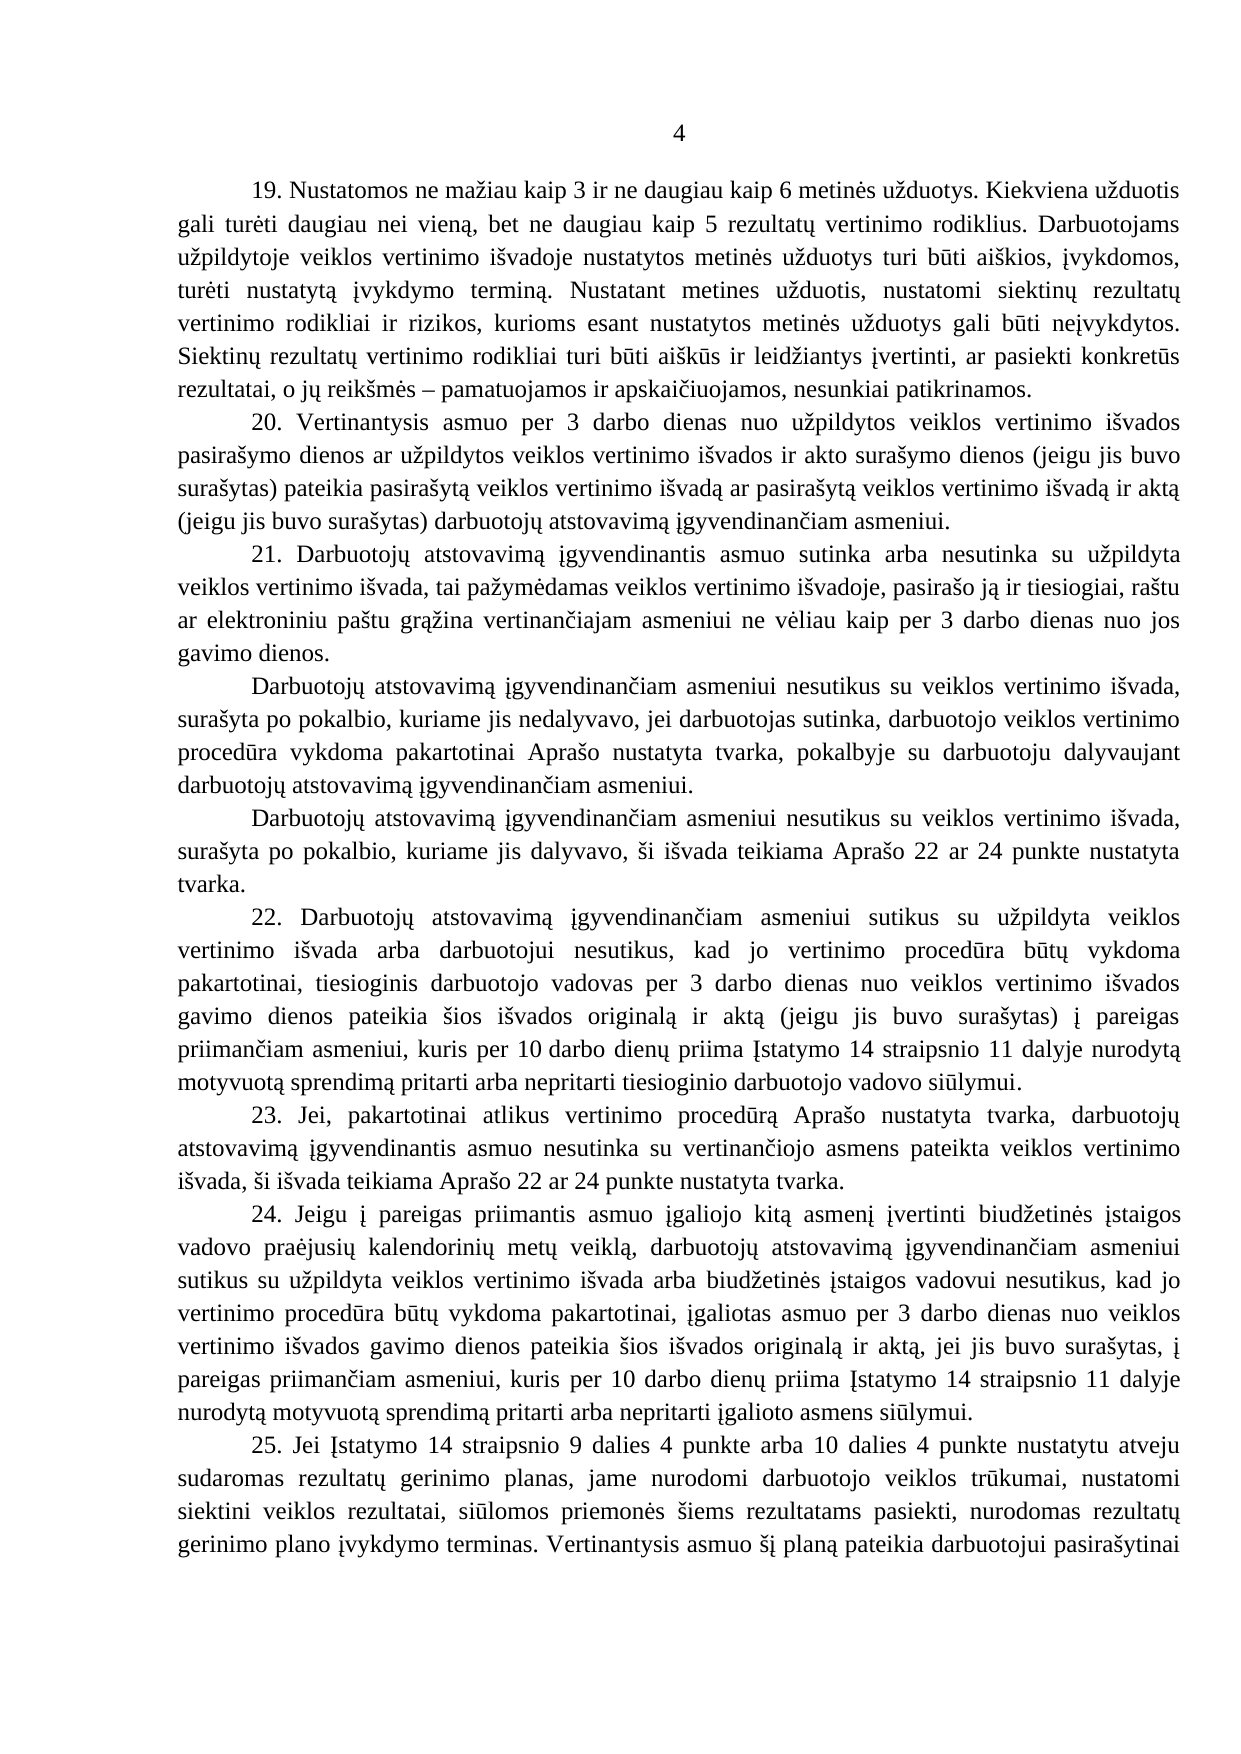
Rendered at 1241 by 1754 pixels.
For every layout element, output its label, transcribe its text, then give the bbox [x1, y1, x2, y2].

text Darbuotojų atstovavimą įgyvendinančiam asmeniui nesutikus su veiklos vertinimo išvada, surašyta po pokalbio, kuriame jis dalyvavo, ši išvada teikiama Aprašo 22 ar 24 punkte nustatyta tvarka. [177, 803, 1181, 898]
text 24. Jeigu į pareigas priimantis asmuo įgaliojo kitą asmenį įvertinti biudžetinės įstaigos vadovo praėjusių kalendorinių metų veiklą, darbuotojų atstovavimą įgyvendinančiam asmeniui sutikus su užpildyta veiklos vertinimo išvada arba biudžetinės įstaigos vadovui nesutikus, kad jo vertinimo procedūra būtų vykdoma pakartotinai, įgaliotas asmuo per 3 darbo dienas nuo veiklos vertinimo išvados gavimo dienos pateikia šios išvados originalą ir aktą, jei jis buvo surašytas, į pareigas priimančiam asmeniui, kuris per 10 darbo dienų priima Įstatymo 14 straipsnio 11 dalyje nurodytą motyvuotą sprendimą pritarti arba nepritarti įgalioto asmens siūlymui. [177, 1199, 1181, 1426]
text 19. Nustatomos ne mažiau kaip 3 ir ne daugiau kaip 6 metinės užduotys. Kiekviena užduotis gali turėti daugiau nei vieną, bet ne daugiau kaip 5 rezultatų vertinimo rodiklius. Darbuotojams užpildytoje veiklos vertinimo išvadoje nustatytos metinės užduotys turi būti aiškios, įvykdomos, turėti nustatytą įvykdymo terminą. Nustatant metines užduotis, nustatomi siektinų rezultatų vertinimo rodikliai ir rizikos, kurioms esant nustatytos metinės užduotys gali būti neįvykdytos. Siektinų rezultatų vertinimo rodikliai turi būti aiškūs ir leidžiantys įvertinti, ar pasiekti konkretūs rezultatai, o jų reikšmės – pamatuojamos ir apskaičiuojamos, nesunkiai patikrinamos. [177, 176, 1181, 402]
text 21. Darbuotojų atstovavimą įgyvendinantis asmuo sutinka arba nesutinka su užpildyta veiklos vertinimo išvada, tai pažymėdamas veiklos vertinimo išvadoje, pasirašo ją ir tiesiogiai, raštu ar elektroniniu paštu grąžina vertinančiajam asmeniui ne vėliau kaip per 3 darbo dienas nuo jos gavimo dienos. [177, 539, 1181, 667]
text 23. Jei, pakartotinai atlikus vertinimo procedūrą Aprašo nustatyta tvarka, darbuotojų atstovavimą įgyvendinantis asmuo nesutinka su vertinančiojo asmens pateikta veiklos vertinimo išvada, ši išvada teikiama Aprašo 22 ar 24 punkte nustatyta tvarka. [177, 1100, 1181, 1195]
text Darbuotojų atstovavimą įgyvendinančiam asmeniui nesutikus su veiklos vertinimo išvada, surašyta po pokalbio, kuriame jis nedalyvavo, jei darbuotojas sutinka, darbuotojo veiklos vertinimo procedūra vykdoma pakartotinai Aprašo nustatyta tvarka, pokalbyje su darbuotoju dalyvaujant darbuotojų atstovavimą įgyvendinančiam asmeniui. [177, 671, 1181, 799]
text 20. Vertinantysis asmuo per 3 darbo dienas nuo užpildytos veiklos vertinimo išvados pasirašymo dienos ar užpildytos veiklos vertinimo išvados ir akto surašymo dienos (jeigu jis buvo surašytas) pateikia pasirašytą veiklos vertinimo išvadą ar pasirašytą veiklos vertinimo išvadą ir aktą (jeigu jis buvo surašytas) darbuotojų atstovavimą įgyvendinančiam asmeniui. [177, 407, 1181, 534]
text 25. Jei Įstatymo 14 straipsnio 9 dalies 4 punkte arba 10 dalies 4 punkte nustatytu atveju sudaromas rezultatų gerinimo planas, jame nurodomi darbuotojo veiklos trūkumai, nustatomi siektini veiklos rezultatai, siūlomos priemonės šiems rezultatams pasiekti, nurodomas rezultatų gerinimo plano įvykdymo terminas. Vertinantysis asmuo šį planą pateikia darbuotojui pasirašytinai [177, 1430, 1181, 1558]
text 22. Darbuotojų atstovavimą įgyvendinančiam asmeniui sutikus su užpildyta veiklos vertinimo išvada arba darbuotojui nesutikus, kad jo vertinimo procedūra būtų vykdoma pakartotinai, tiesioginis darbuotojo vadovas per 3 darbo dienas nuo veiklos vertinimo išvados gavimo dienos pateikia šios išvados originalą ir aktą (jeigu jis buvo surašytas) į pareigas priimančiam asmeniui, kuris per 10 darbo dienų priima Įstatymo 14 straipsnio 11 dalyje nurodytą motyvuotą sprendimą pritarti arba nepritarti tiesioginio darbuotojo vadovo siūlymui. [177, 902, 1181, 1096]
